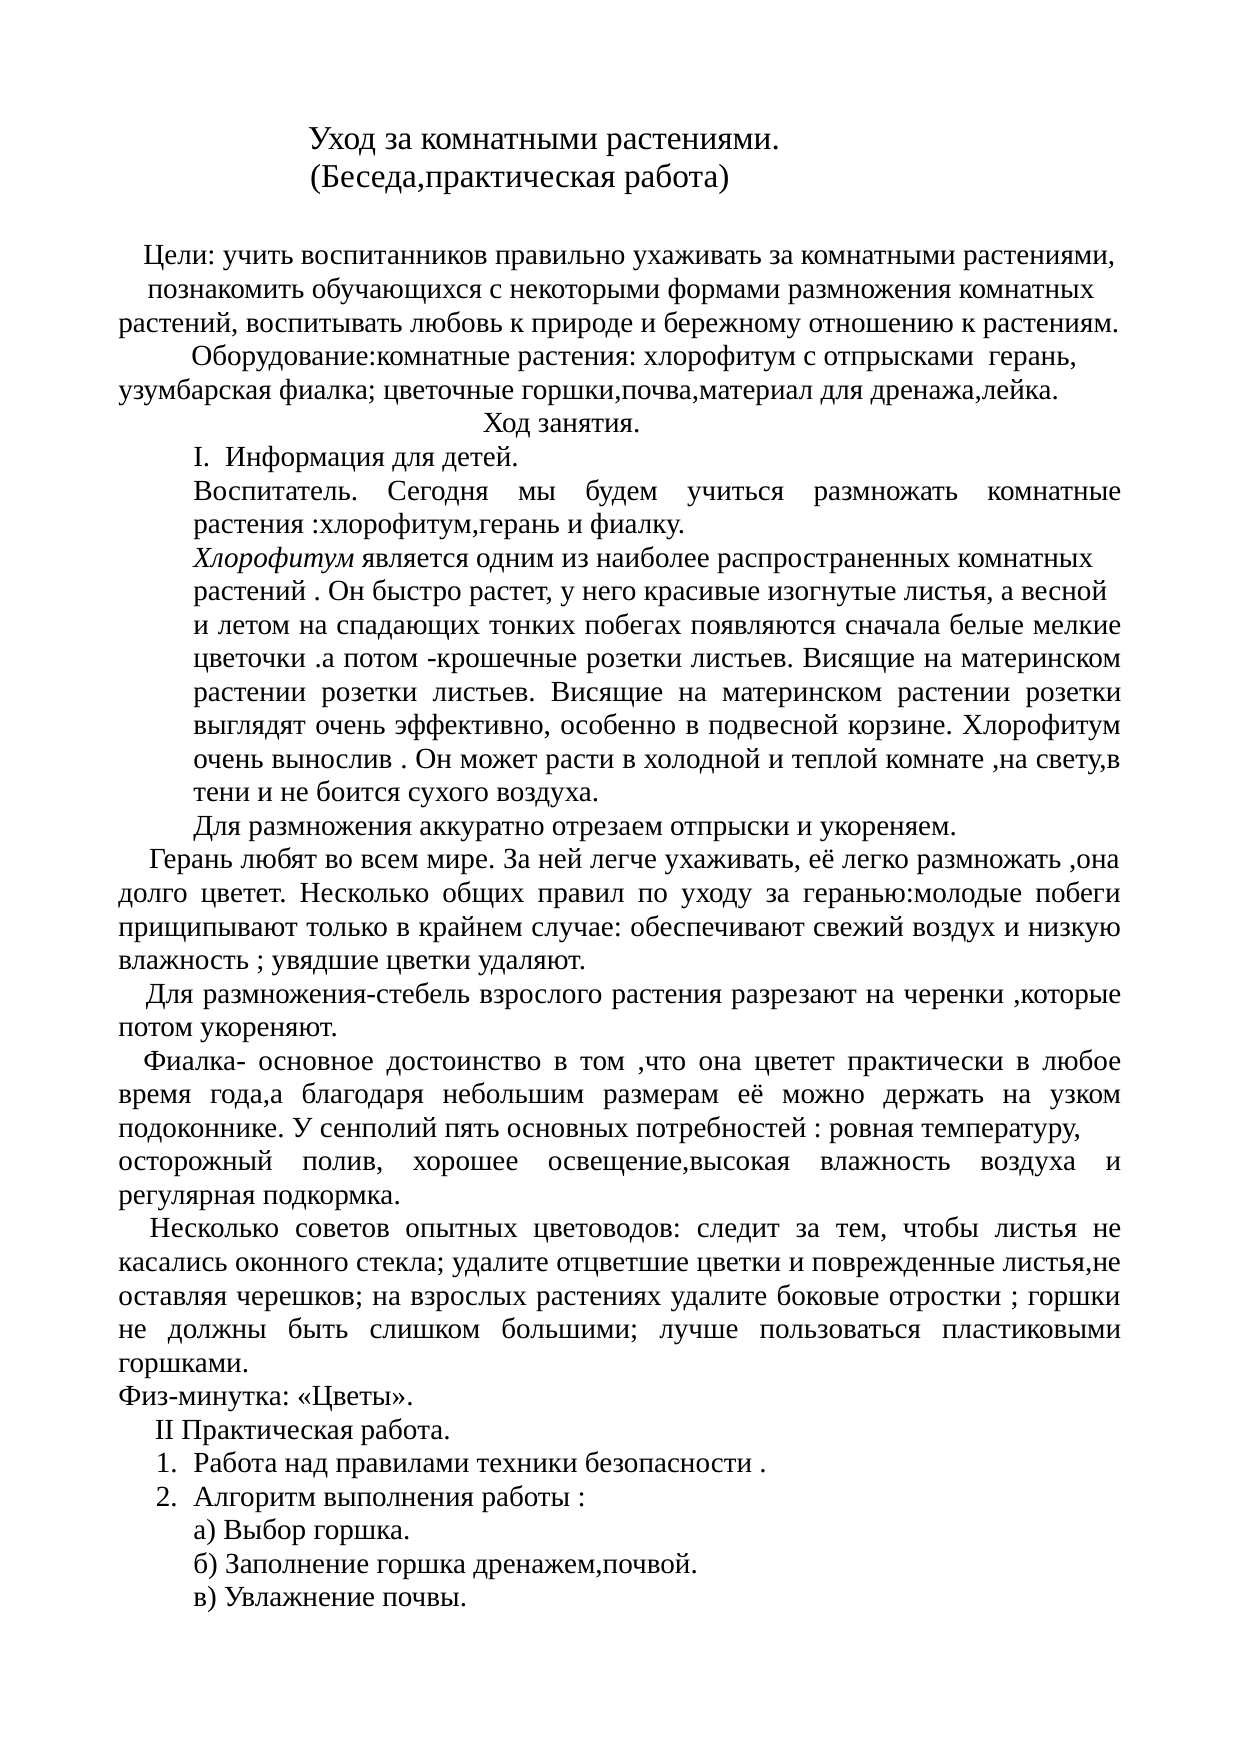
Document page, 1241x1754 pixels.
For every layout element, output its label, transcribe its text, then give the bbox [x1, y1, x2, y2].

text (Беседа,практическая работа) [118, 156, 1122, 195]
list Работа над правилами техники безопасности . [156, 1445, 1122, 1479]
list б) Заполнение горшка дренажем,почвой. [156, 1546, 1122, 1579]
text Ход занятия. [118, 406, 1122, 439]
list и летом на спадающих тонких побегах появляются сначала белые мелкие цветочки .а потом -крошечные розетки листьев. Висящие на материнском растении розетки листьев. Висящие на материнском растении розетки выглядят очень эффективно, особенно в подвесной корзине. Хлорофитум очень вынослив . Он может расти в холодной и теплой комнате ,на свету,в тени и не боится сухого воздуха. [156, 607, 1122, 808]
list в) Увлажнение почвы. [156, 1579, 1122, 1613]
list а) Выбор горшка. [156, 1512, 1122, 1546]
text Физ-минутка: «Цветы». [118, 1378, 1122, 1412]
list I. Информация для детей. [156, 439, 1122, 473]
text Герань любят во всем мире. За ней легче ухаживать, её легко размножать ,она долго цветет. Несколько общих правил по уходу за геранью:молодые побеги прищипывают только в крайнем случае: обеспечивают свежий воздух и низкую влажность ; увядшие цветки удаляют. [118, 842, 1122, 976]
list Воспитатель. Сегодня мы будем учиться размножать комнатные растения :хлорофитум,герань и фиалку. [156, 473, 1122, 540]
text Уход за комнатными растениями. [118, 118, 1122, 156]
list растений . Он быстро растет, у него красивые изогнутые листья, а весной [156, 573, 1122, 607]
text Для размножения-стебель взрослого растения разрезают на черенки ,которые потом укореняют. [118, 976, 1122, 1043]
text Несколько советов опытных цветоводов: следит за тем, чтобы листья не касались оконного стекла; удалите отцветшие цветки и поврежденные листья,не оставляя черешков; на взрослых растениях удалите боковые отростки ; горшки не должны быть слишком большими; лучше пользоваться пластиковыми горшками. [118, 1211, 1122, 1378]
text осторожный полив, хорошее освещение,высокая влажность воздуха и регулярная подкормка. [118, 1143, 1122, 1211]
text познакомить обучающихся с некоторыми формами размножения комнатных растений, воспитывать любовь к природе и бережному отношению к растениям. [118, 271, 1122, 338]
text Оборудование:комнатные растения: хлорофитум с отпрысками герань, узумбарская фиалка; цветочные горшки,почва,материал для дренажа,лейка. [118, 338, 1122, 406]
text Фиалка- основное достоинство в том ,что она цветет практически в любое время года,а благодаря небольшим размерам её можно держать на узком подоконнике. У сенполий пять основных потребностей : ровная температуру, [118, 1043, 1122, 1143]
text II Практическая работа. [118, 1412, 1122, 1445]
list Для размножения аккуратно отрезаем отпрыски и укореняем. [156, 808, 1122, 842]
text Цели: учить воспитанников правильно ухаживать за комнатными растениями, [118, 233, 1122, 271]
list Алгоритм выполнения работы : [156, 1479, 1122, 1512]
list Хлорофитум является одним из наиболее распространенных комнатных [156, 540, 1122, 573]
